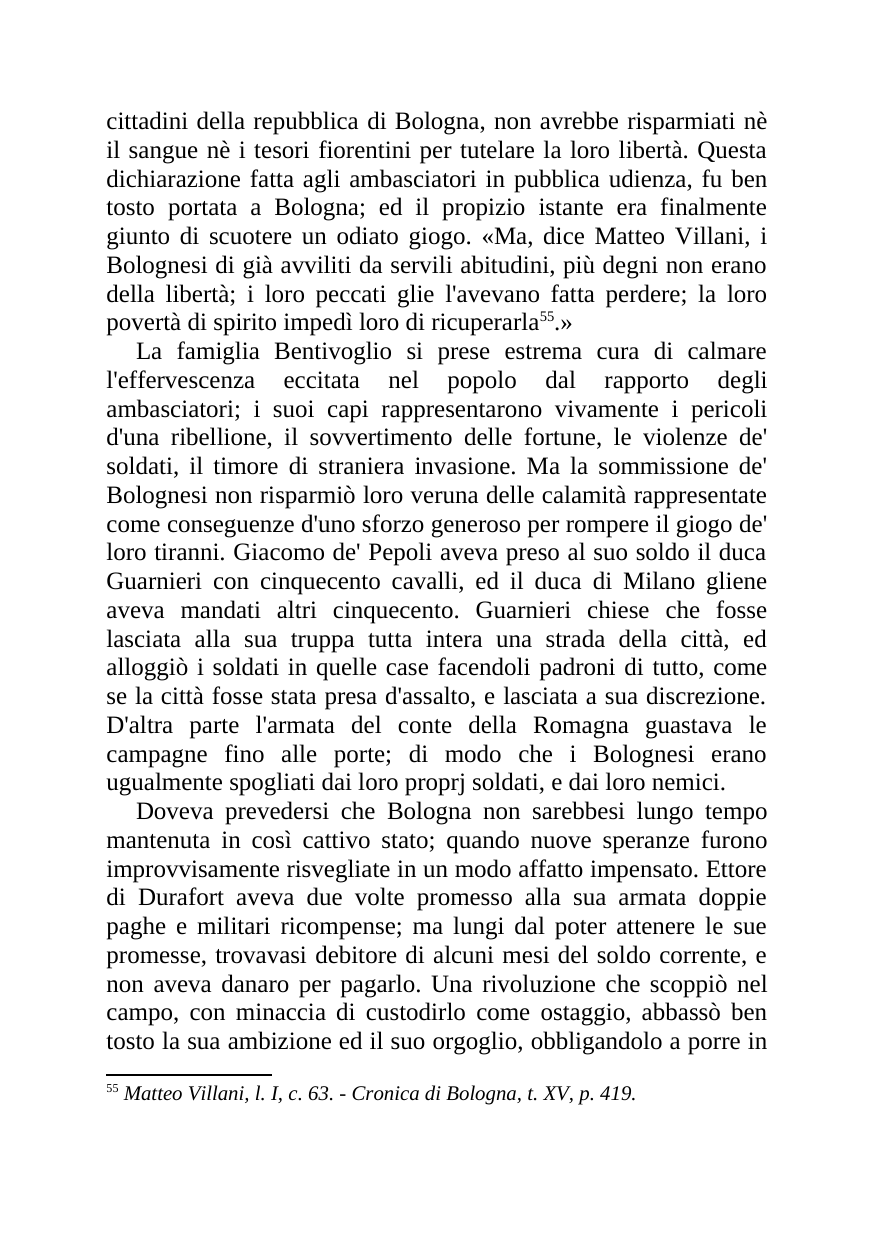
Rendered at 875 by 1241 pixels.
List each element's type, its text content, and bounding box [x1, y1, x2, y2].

text Doveva prevedersi che Bologna non sarebbesi lungo tempo mantenuta in così cattivo stato; quando nuove speranze furono improvvisamente risvegliate in un modo affatto impensato. Ettore di Durafort aveva due volte promesso alla sua armata doppie paghe e militari ricompense; ma lungi dal poter attenere le sue promesse, trovavasi debitore di alcuni mesi del soldo corrente, e non aveva danaro per pagarlo. Una rivoluzione che scoppiò nel campo, con minaccia di custodirlo come ostaggio, abbassò ben tosto la sua ambizione ed il suo orgoglio, obbligandolo a porre in [106, 796, 768, 1055]
text cittadini della repubblica di Bologna, non avrebbe risparmiati nè il sangue nè i tesori fiorentini per tutelare la loro libertà. Questa dichiarazione fatta agli ambasciatori in pubblica udienza, fu ben tosto portata a Bologna; ed il propizio istante era finalmente giunto di scuotere un odiato giogo. «Ma, dice Matteo Villani, i Bolognesi di già avviliti da servili abitudini, più degni non erano della libertà; i loro peccati glie l'avevano fatta perdere; la loro povertà di spirito impedì loro di ricuperarla.» [106, 106, 768, 336]
text Matteo Villani, l. I, c. 63. - Cronica di Bologna, t. XV, p. 419. [106, 1081, 768, 1105]
text La famiglia Bentivoglio si prese estrema cura di calmare l'effervescenza eccitata nel popolo dal rapporto degli ambasciatori; i suoi capi rappresentarono vivamente i pericoli d'una ribellione, il sovvertimento delle fortune, le violenze de' soldati, il timore di straniera invasione. Ma la sommissione de' Bolognesi non risparmiò loro veruna delle calamità rappresentate come conseguenze d'uno sforzo generoso per rompere il giogo de' loro tiranni. Giacomo de' Pepoli aveva preso al suo soldo il duca Guarnieri con cinquecento cavalli, ed il duca di Milano gliene aveva mandati altri cinquecento. Guarnieri chiese che fosse lasciata alla sua truppa tutta intera una strada della città, ed alloggiò i soldati in quelle case facendoli padroni di tutto, come se la città fosse stata presa d'assalto, e lasciata a sua discrezione. D'altra parte l'armata del conte della Romagna guastava le campagne fino alle porte; di modo che i Bolognesi erano ugualmente spogliati dai loro proprj soldati, e dai loro nemici. [106, 336, 768, 796]
